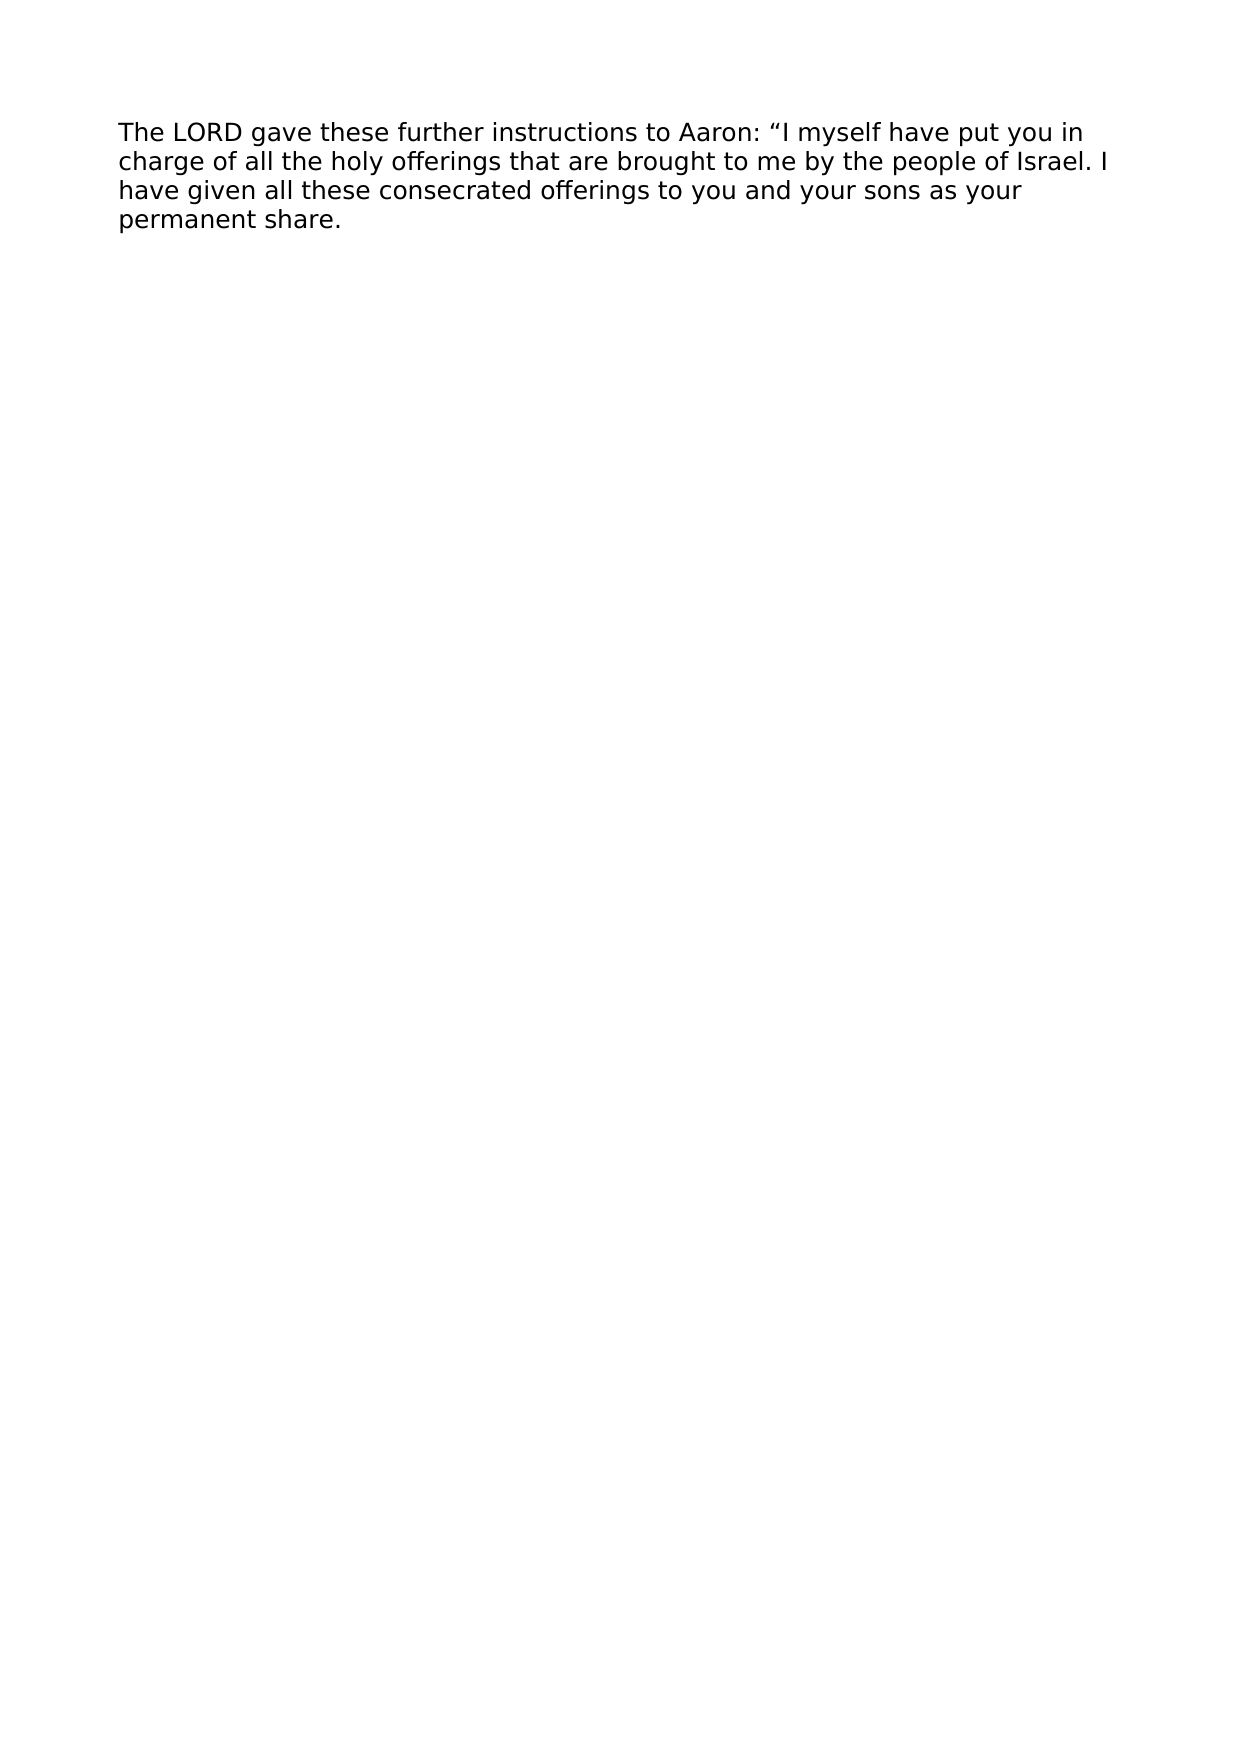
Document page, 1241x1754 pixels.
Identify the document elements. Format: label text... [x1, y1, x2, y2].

text The LORD gave these further instructions to Aaron: “I myself have put you in charge of all the holy offerings that are brought to me by the people of Israel. I have given all these consecrated offerings to you and your sons as your permanent share. [118, 118, 1122, 235]
